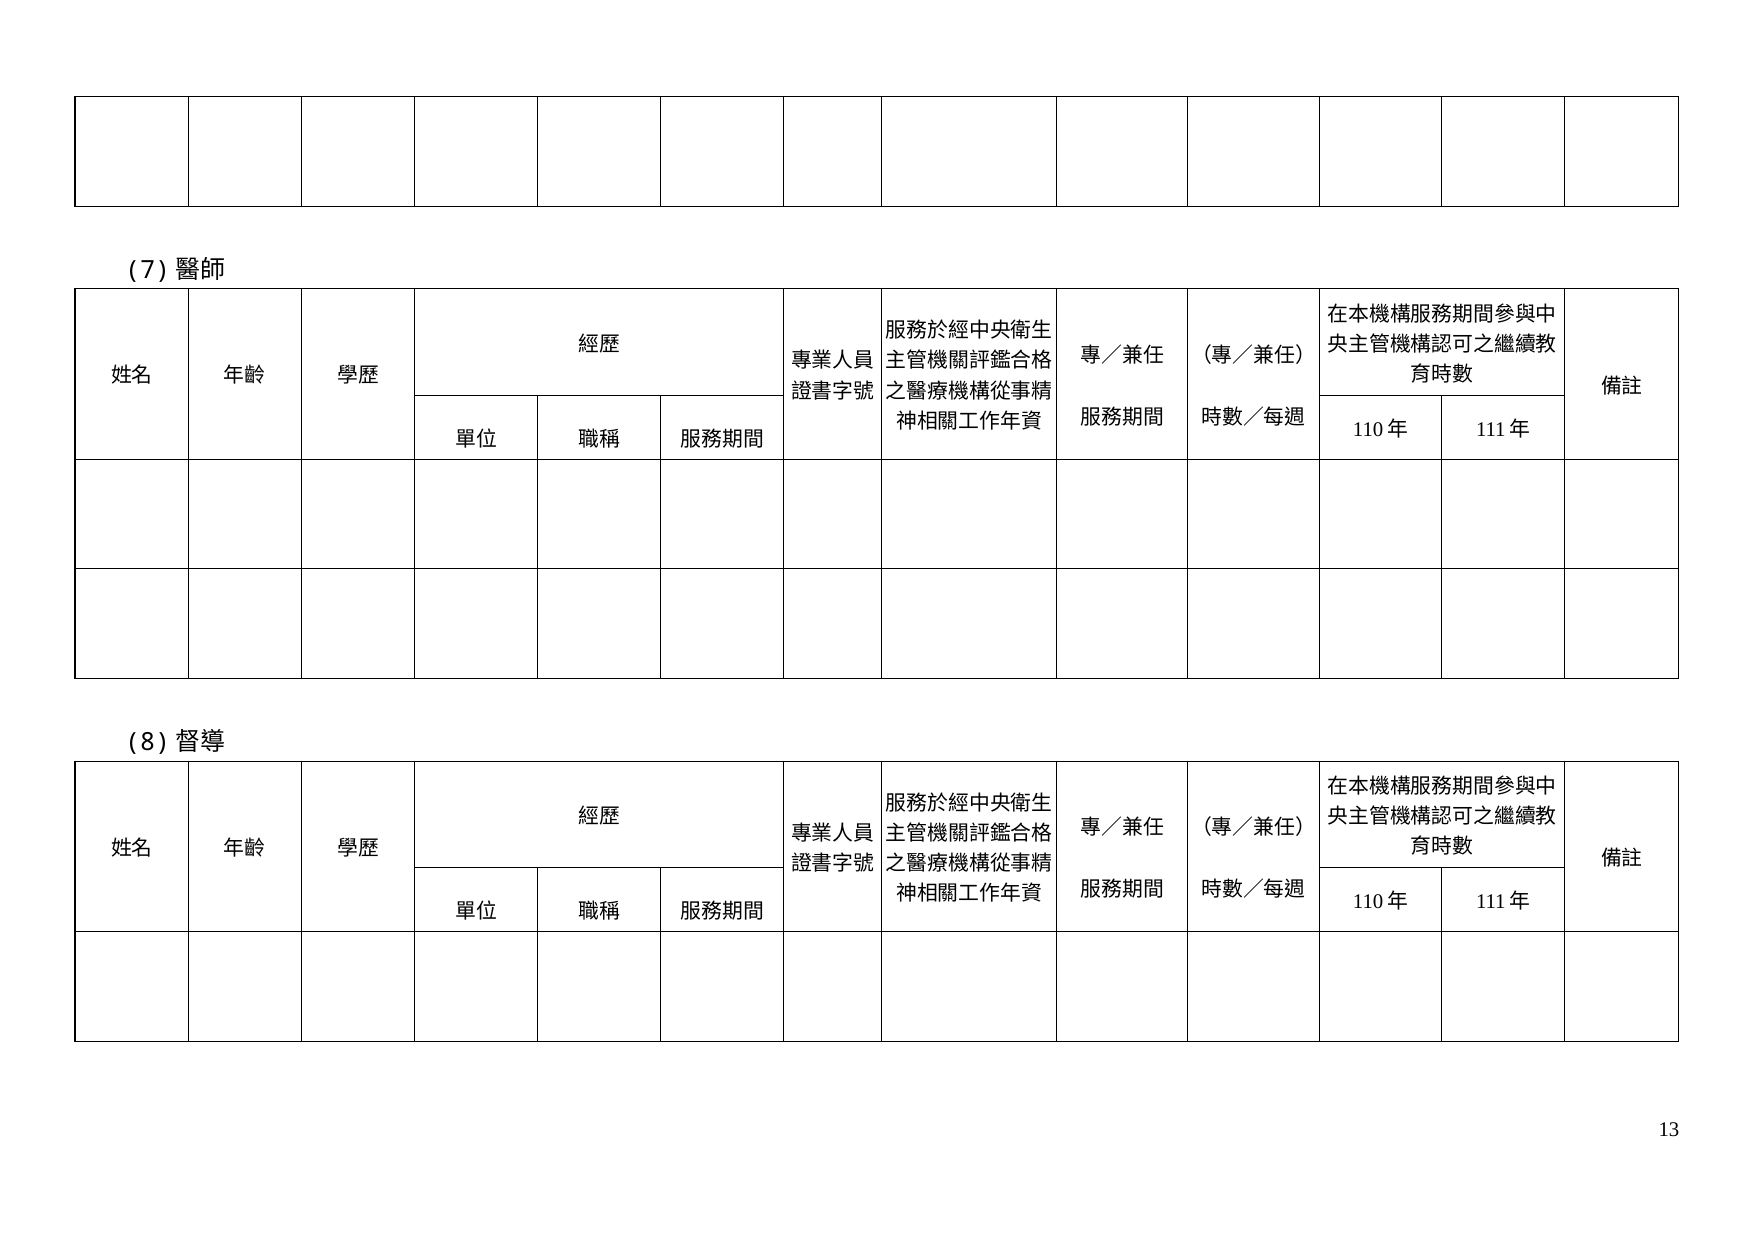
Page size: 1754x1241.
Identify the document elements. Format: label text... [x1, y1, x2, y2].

table_cell [1565, 460, 1678, 568]
table_cell [76, 569, 188, 678]
table_header 在本機構服務期間參與中央主管機構認可之繼續教育時數 [1320, 289, 1564, 395]
table_cell 111年 [1442, 868, 1564, 931]
table_cell [661, 569, 783, 678]
table_header 姓名 [76, 289, 188, 458]
table_cell [189, 97, 301, 206]
table_cell [1320, 460, 1441, 568]
table_cell [1057, 460, 1187, 568]
table_cell [784, 460, 881, 568]
table_cell [1057, 932, 1187, 1041]
table_cell [189, 932, 301, 1041]
table_cell 單位 [415, 396, 537, 458]
table_cell 110年 [1320, 868, 1441, 931]
table_cell [415, 97, 537, 206]
table_cell [1565, 932, 1678, 1041]
table_cell [661, 97, 783, 206]
table_cell [784, 97, 881, 206]
table_cell [189, 569, 301, 678]
table_cell [189, 460, 301, 568]
table_header 專／兼任 服務期間 [1057, 289, 1187, 458]
table_header 專業人員證書字號 [784, 762, 881, 931]
table_cell 服務期間 [661, 396, 783, 458]
table_cell [882, 932, 1056, 1041]
table_cell [415, 932, 537, 1041]
table_header 專／兼任 服務期間 [1057, 762, 1187, 931]
table_cell [661, 932, 783, 1041]
table_cell [1442, 569, 1564, 678]
table_header 服務於經中央衛生主管機關評鑑合格之醫療機構從事精神相關工作年資 [882, 762, 1056, 931]
table_cell 110年 [1320, 396, 1441, 458]
table_header 學歷 [302, 762, 414, 931]
table_header 備註 [1565, 762, 1678, 931]
table_cell [1188, 97, 1319, 206]
table_header （專／兼任） 時數／每週 [1188, 762, 1319, 931]
list 醫師 [125, 226, 1679, 288]
table_cell [76, 932, 188, 1041]
table_cell [1188, 932, 1319, 1041]
table_cell [76, 460, 188, 568]
table_header 學歷 [302, 289, 414, 458]
table_cell [882, 97, 1056, 206]
table_header 服務於經中央衛生主管機關評鑑合格之醫療機構從事精神相關工作年資 [882, 289, 1056, 458]
table_cell [1320, 97, 1441, 206]
list 督導 [125, 698, 1679, 761]
table_cell [302, 932, 414, 1041]
table_cell [1320, 569, 1441, 678]
table_cell [1320, 932, 1441, 1041]
table_cell [302, 460, 414, 568]
table_cell [1565, 569, 1678, 678]
table_cell [882, 569, 1056, 678]
table_cell [76, 97, 188, 206]
table_header （專／兼任） 時數／每週 [1188, 289, 1319, 458]
table_cell [661, 460, 783, 568]
table_header 經歷 [415, 762, 783, 867]
table_header 專業人員證書字號 [784, 289, 881, 458]
table_cell [1442, 932, 1564, 1041]
table_cell [538, 569, 660, 678]
table_cell [302, 569, 414, 678]
table_header 備註 [1565, 289, 1678, 458]
table_cell [302, 97, 414, 206]
table_cell 職稱 [538, 868, 660, 931]
table_cell [1565, 97, 1678, 206]
table_cell 服務期間 [661, 868, 783, 931]
table_cell [415, 569, 537, 678]
table_cell 單位 [415, 868, 537, 931]
table_cell [538, 460, 660, 568]
table_cell [882, 460, 1056, 568]
table_cell [1188, 569, 1319, 678]
table_cell [1442, 97, 1564, 206]
table_header 姓名 [76, 762, 188, 931]
table_cell [1057, 97, 1187, 206]
table_header 在本機構服務期間參與中央主管機構認可之繼續教育時數 [1320, 762, 1564, 867]
table_cell 111年 [1442, 396, 1564, 458]
table_cell [415, 460, 537, 568]
table_cell [1057, 569, 1187, 678]
table_cell [784, 932, 881, 1041]
table_cell [538, 97, 660, 206]
table_header 經歷 [415, 289, 783, 395]
table_cell [1188, 460, 1319, 568]
table_cell 職稱 [538, 396, 660, 458]
table_cell [538, 932, 660, 1041]
table_header 年齡 [189, 762, 301, 931]
table_header 年齡 [189, 289, 301, 458]
table_cell [1442, 460, 1564, 568]
table_cell [784, 569, 881, 678]
